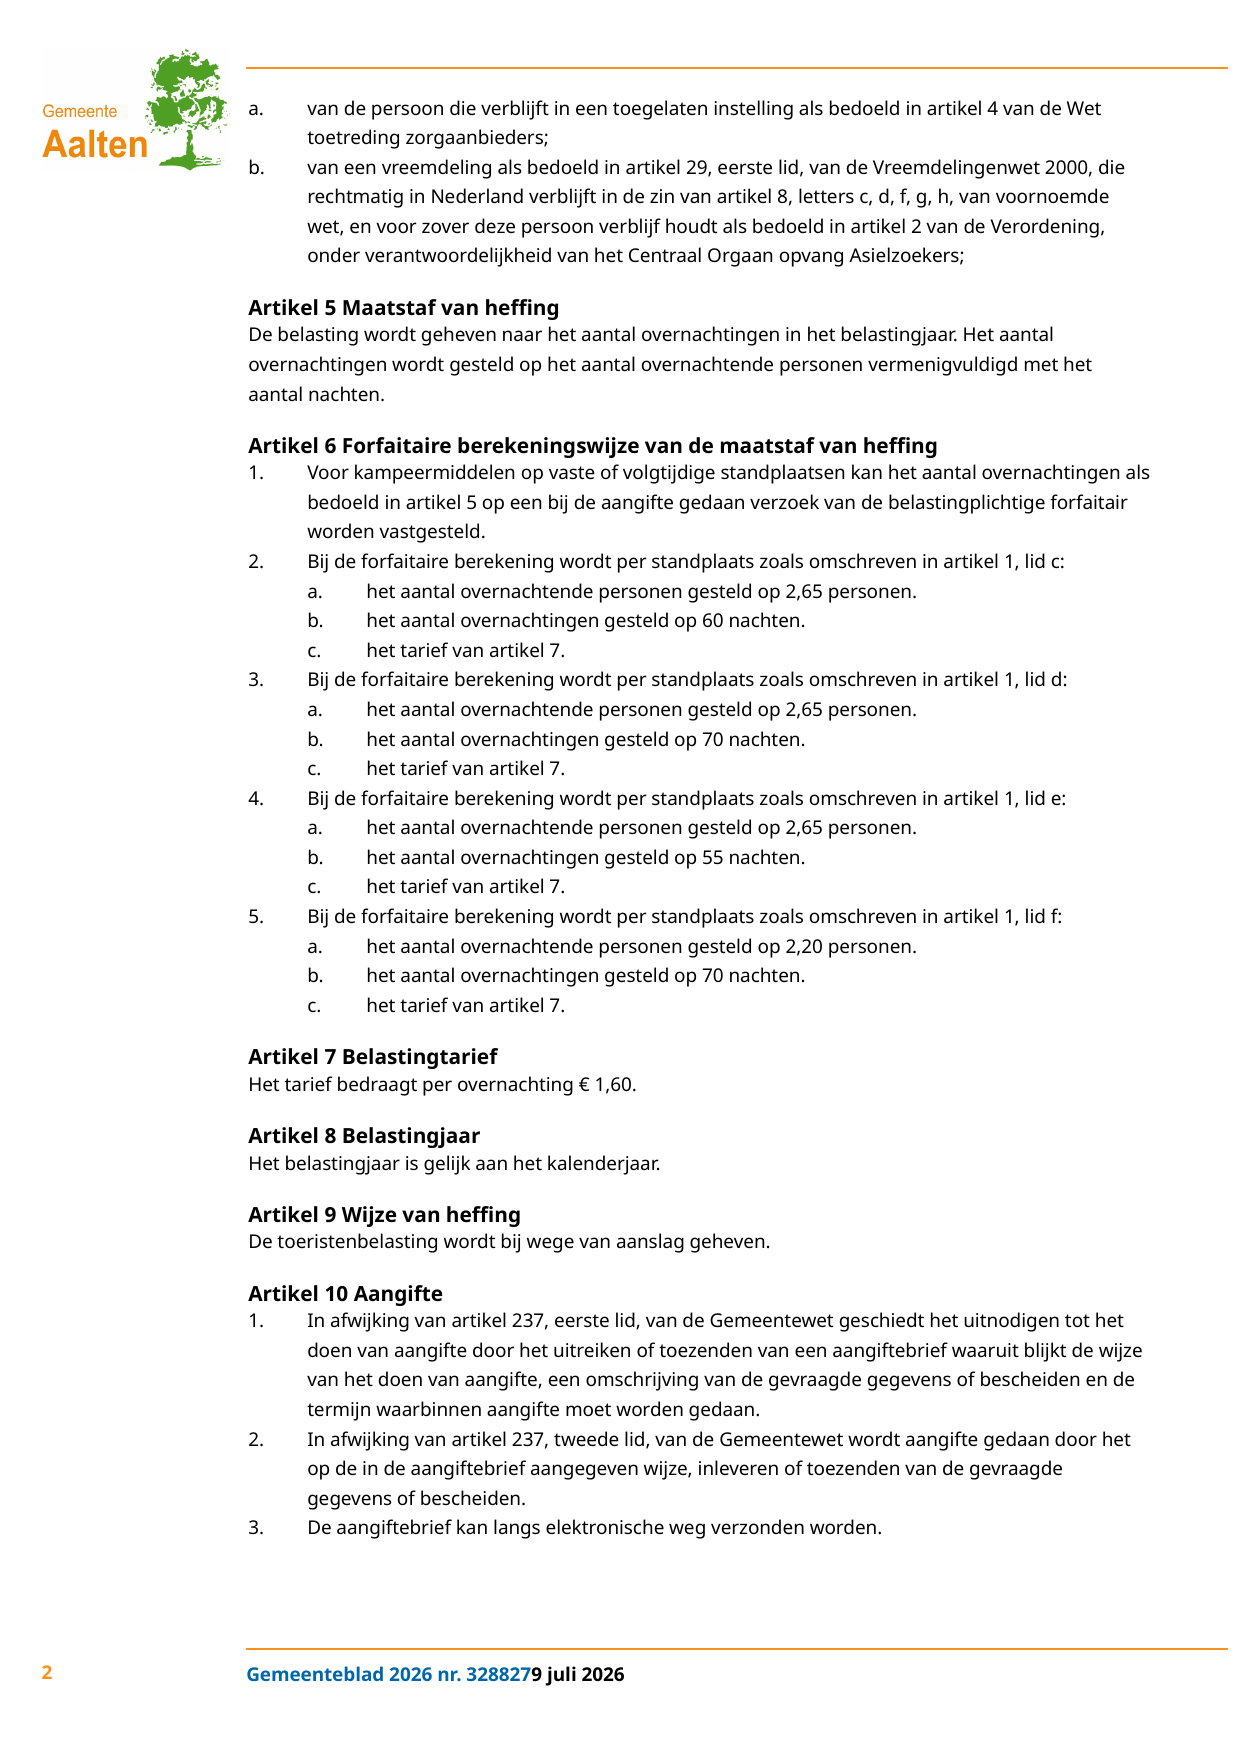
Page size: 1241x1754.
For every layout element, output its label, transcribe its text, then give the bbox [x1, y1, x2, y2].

list het aantal overnachtende personen gesteld op 2,65 personen. [307, 578, 1152, 604]
text Het tarief bedraagt per overnachting € 1,60. [248, 1071, 1152, 1097]
list Bij de forfaitaire berekening wordt per standplaats zoals omschreven in artikel 1, lid e: [248, 785, 1152, 811]
list In afwijking van artikel 237, tweede lid, van de Gemeentewet wordt aangifte gedaan door het op de in de aangiftebrief aangegeven wijze, inleveren of toezenden van de gevraagde gegevens of bescheiden. [248, 1426, 1152, 1511]
text Het belastingjaar is gelijk aan het kalenderjaar. [248, 1150, 1152, 1176]
list van een vreemdeling als bedoeld in artikel 29, eerste lid, van de Vreemdelingenwet 2000, die rechtmatig in Nederland verblijft in de zin van artikel 8, letters c, d, f, g, h, van voornoemde wet, en voor zover deze persoon verblijf houdt als bedoeld in artikel 2 van de Verordening, onder verantwoordelijkheid van het Centraal Orgaan opvang Asielzoekers; [248, 154, 1152, 268]
text Artikel 5 Maatstaf van heffing [248, 293, 1152, 322]
list het aantal overnachtingen gesteld op 70 nachten. [307, 962, 1152, 988]
list het aantal overnachtingen gesteld op 70 nachten. [307, 726, 1152, 752]
text Artikel 8 Belastingjaar [248, 1121, 1152, 1150]
list Bij de forfaitaire berekening wordt per standplaats zoals omschreven in artikel 1, lid c: [248, 548, 1152, 574]
list van de persoon die verblijft in een toegelaten instelling als bedoeld in artikel 4 van de Wet toetreding zorgaanbieders; [248, 95, 1152, 150]
list het tarief van artikel 7. [307, 874, 1152, 899]
list Bij de forfaitaire berekening wordt per standplaats zoals omschreven in artikel 1, lid d: [248, 667, 1152, 692]
list In afwijking van artikel 237, eerste lid, van de Gemeentewet geschiedt het uitnodigen tot het doen van aangifte door het uitreiken of toezenden van een aangiftebrief waaruit blijkt de wijze van het doen van aangifte, een omschrijving van de gevraagde gegevens of bescheiden en de termijn waarbinnen aangifte moet worden gedaan. [248, 1307, 1152, 1422]
text Artikel 7 Belastingtarief [248, 1042, 1152, 1071]
list Bij de forfaitaire berekening wordt per standplaats zoals omschreven in artikel 1, lid f: [248, 903, 1152, 929]
text De belasting wordt geheven naar het aantal overnachtingen in het belastingjaar. Het aantal overnachtingen wordt gesteld op het aantal overnachtende personen vermenigvuldigd met het aantal nachten. [248, 322, 1152, 406]
text Artikel 6 Forfaitaire berekeningswijze van de maatstaf van heffing [248, 431, 1152, 459]
text Artikel 10 Aangifte [248, 1279, 1152, 1307]
list het aantal overnachtende personen gesteld op 2,65 personen. [307, 814, 1152, 840]
list het tarief van artikel 7. [307, 637, 1152, 663]
list het aantal overnachtende personen gesteld op 2,20 personen. [307, 933, 1152, 959]
list het tarief van artikel 7. [307, 755, 1152, 781]
list De aangiftebrief kan langs elektronische weg verzonden worden. [248, 1514, 1152, 1540]
list het aantal overnachtingen gesteld op 60 nachten. [307, 607, 1152, 633]
list het aantal overnachtingen gesteld op 55 nachten. [307, 844, 1152, 870]
text De toeristenbelasting wordt bij wege van aanslag geheven. [248, 1229, 1152, 1254]
text Artikel 9 Wijze van heffing [248, 1200, 1152, 1229]
list Voor kampeermiddelen op vaste of volgtijdige standplaatsen kan het aantal overnachtingen als bedoeld in artikel 5 op een bij de aangifte gedaan verzoek van de belastingplichtige forfaitair worden vastgesteld. [248, 459, 1152, 544]
picture [41, 47, 231, 172]
list het tarief van artikel 7. [307, 992, 1152, 1018]
list het aantal overnachtende personen gesteld op 2,65 personen. [307, 696, 1152, 722]
